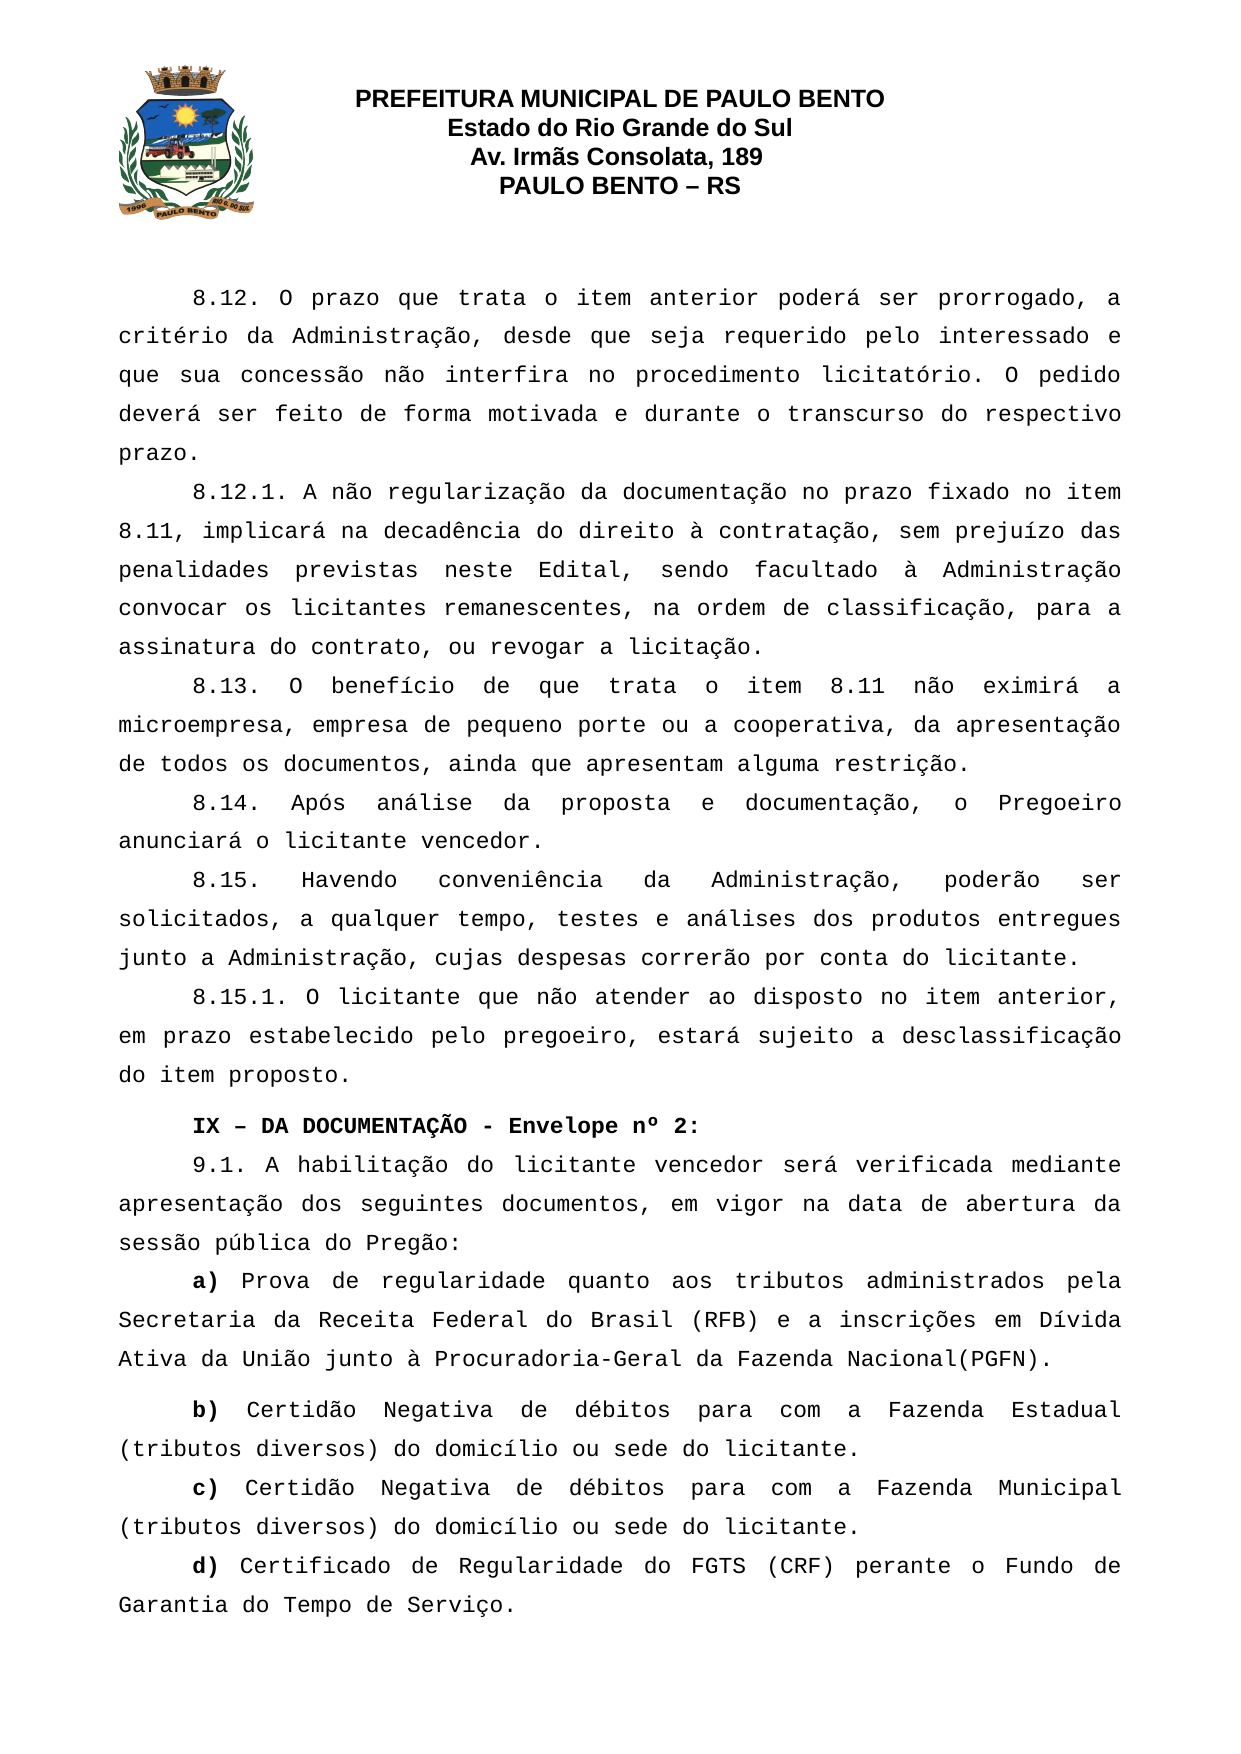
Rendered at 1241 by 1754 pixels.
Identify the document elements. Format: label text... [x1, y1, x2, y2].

picture [118, 65, 254, 220]
text d) Certificado de Regularidade do FGTS (CRF) perante o Fundo de Garantia do Tempo de Serviço. [118, 1554, 1122, 1619]
text 9.1. A habilitação do licitante vencedor será verificada mediante apresentação dos seguintes documentos, em vigor na data de abertura da sessão pública do Pregão: [118, 1153, 1122, 1257]
text 8.15. Havendo conveniência da Administração, poderão ser solicitados, a qualquer tempo, testes e análises dos produtos entregues junto a Administração, cujas despesas correrão por conta do licitante. [118, 869, 1122, 972]
text 8.13. O benefício de que trata o item 8.11 não eximirá a microempresa, empresa de pequeno porte ou a cooperativa, da apresentação de todos os documentos, ainda que apresentam alguma restrição. [118, 674, 1122, 778]
text 8.12.1. A não regularização da documentação no prazo fixado no item 8.11, implicará na decadência do direito à contratação, sem prejuízo das penalidades previstas neste Edital, sendo facultado à Administração convocar os licitantes remanescentes, na ordem de classificação, para a assinatura do contrato, ou revogar a licitação. [118, 480, 1122, 662]
text 8.14. Após análise da proposta e documentação, o Pregoeiro anunciará o licitante vencedor. [118, 791, 1122, 856]
text c) Certidão Negativa de débitos para com a Fazenda Municipal (tributos diversos) do domicílio ou sede do licitante. [118, 1476, 1122, 1541]
text 8.12. O prazo que trata o item anterior poderá ser prorrogado, a critério da Administração, desde que seja requerido pelo interessado e que sua concessão não interfira no procedimento licitatório. O pedido deverá ser feito de forma motivada e durante o transcurso do respectivo prazo. [118, 286, 1122, 467]
text 8.15.1. O licitante que não atender ao disposto no item anterior, em prazo estabelecido pelo pregoeiro, estará sujeito a desclassificação do item proposto. [118, 985, 1122, 1089]
text b) Certidão Negativa de débitos para com a Fazenda Estadual (tributos diversos) do domicílio ou sede do licitante. [118, 1399, 1122, 1463]
text IX – DA DOCUMENTAÇÃO - Envelope nº 2: [118, 1114, 1122, 1140]
text a) Prova de regularidade quanto aos tributos administrados pela Secretaria da Receita Federal do Brasil (RFB) e a inscrições em Dívida Ativa da União junto à Procuradoria-Geral da Fazenda Nacional(PGFN). [118, 1270, 1122, 1373]
